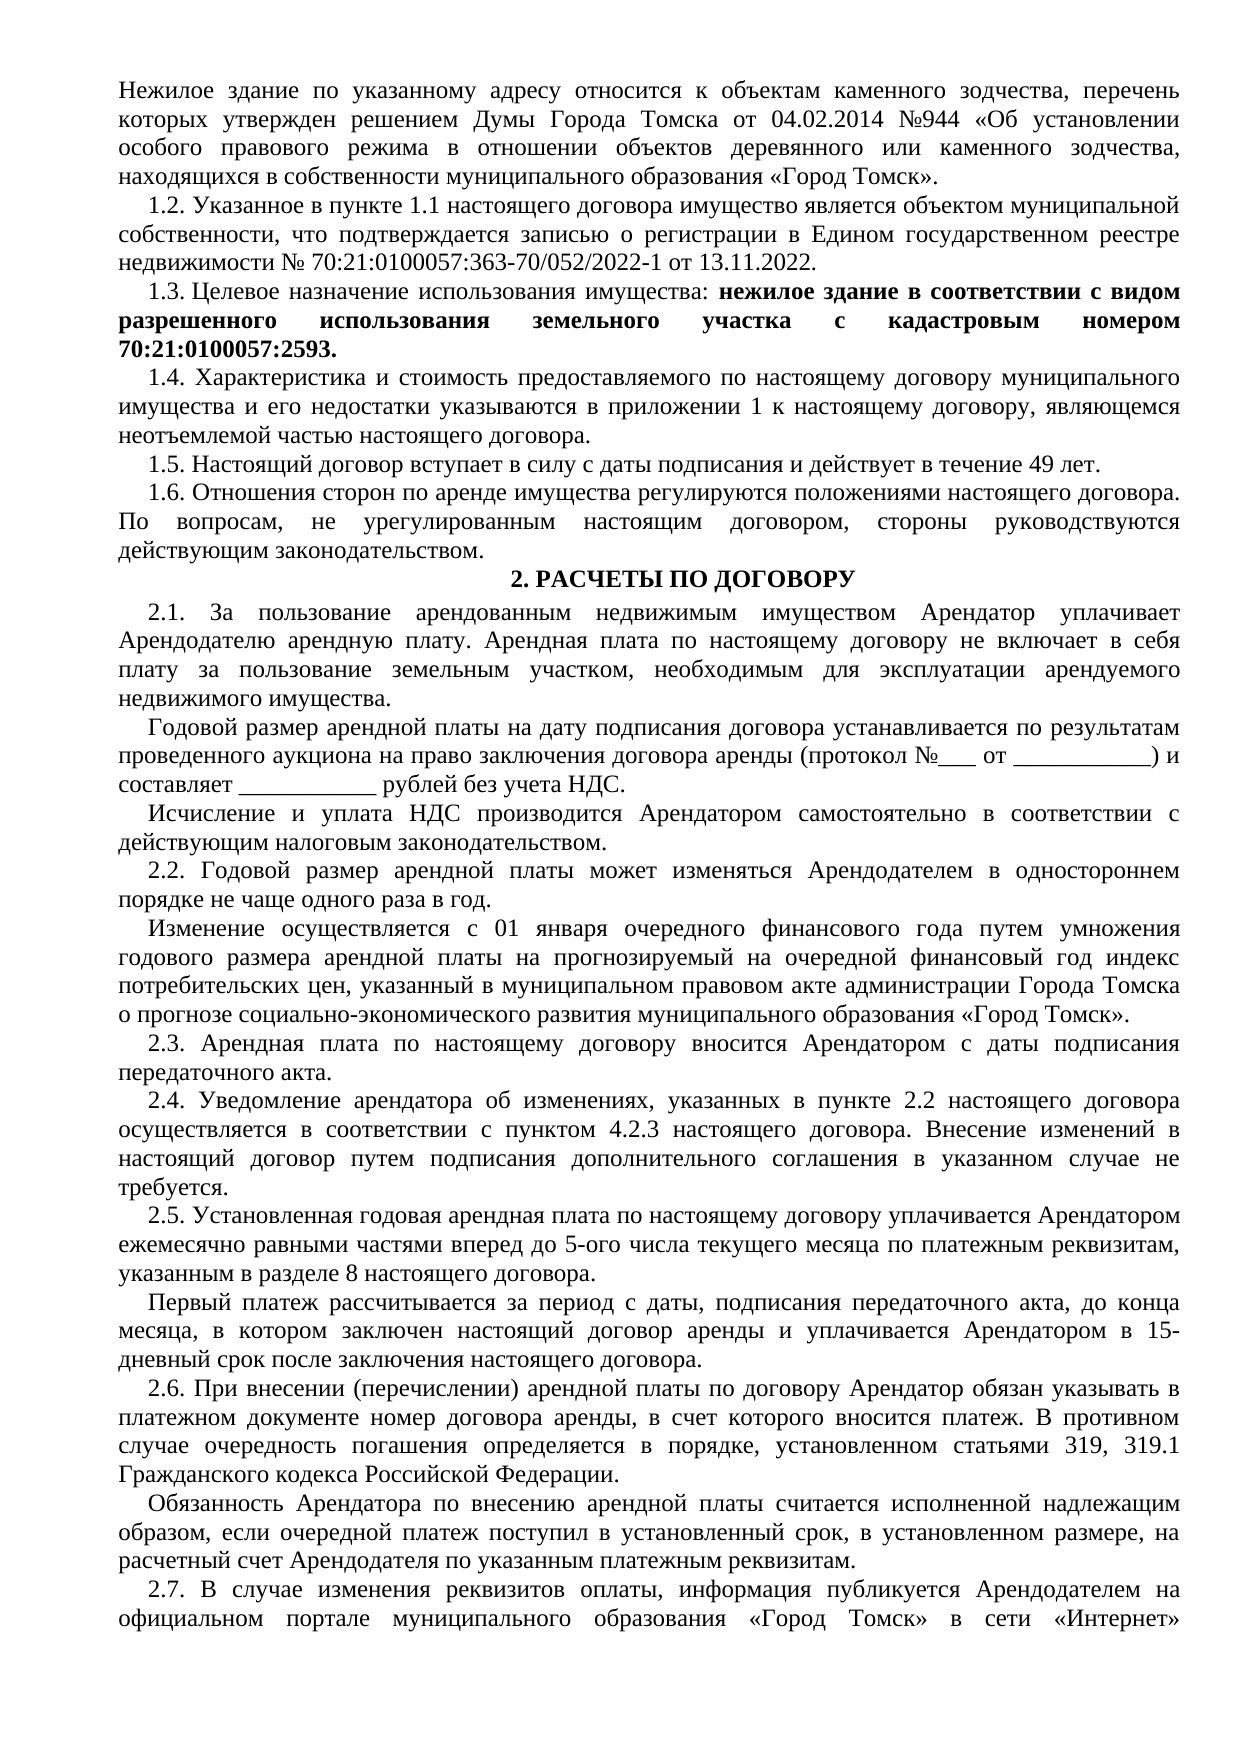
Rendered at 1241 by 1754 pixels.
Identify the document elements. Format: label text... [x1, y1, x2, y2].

text 1.6. Отношения сторон по аренде имущества регулируются положениями настоящего договора. По вопросам, не урегулированным настоящим договором, стороны руководствуются действующим законодательством. [118, 477, 1181, 564]
text 1.4. Характеристика и стоимость предоставляемого по настоящему договору муниципального имущества и его недостатки указываются в приложении 1 к настоящему договору, являющемся неотъемлемой частью настоящего договора. [118, 362, 1181, 449]
text 2.4. Уведомление арендатора об изменениях, указанных в пункте 2.2 настоящего договора осуществляется в соответствии с пунктом 4.2.3 настоящего договора. Внесение изменений в настоящий договор путем подписания дополнительного соглашения в указанном случае не требуется. [118, 1086, 1181, 1201]
text Исчисление и уплата НДС производится Арендатором самостоятельно в соответствии с действующим налоговым законодательством. [118, 798, 1181, 856]
text 2.7. В случае изменения реквизитов оплаты, информация публикуется Арендодателем на официальном портале муниципального образования «Город Томск» в сети «Интернет» [118, 1574, 1181, 1632]
text 2. РАСЧЕТЫ ПО ДОГОВОРУ [185, 564, 1181, 592]
text 1.5. Настоящий договор вступает в силу с даты подписания и действует в течение 49 лет. [118, 449, 1181, 477]
text Годовой размер арендной платы на дату подписания договора устанавливается по результатам проведенного аукциона на право заключения договора аренды (протокол №___ от ___________) и составляет ___________ рублей без учета НДС. [118, 712, 1181, 798]
text Изменение осуществляется с 01 января очередного финансового года путем умножения годового размера арендной платы на прогнозируемый на очередной финансовый год индекс потребительских цен, указанный в муниципальном правовом акте администрации Города Томска о прогнозе социально-экономического развития муниципального образования «Город Томск». [118, 913, 1181, 1028]
text Нежилое здание по указанному адресу относится к объектам каменного зодчества, перечень которых утвержден решением Думы Города Томска от 04.02.2014 №944 «Об установлении особого правового режима в отношении объектов деревянного или каменного зодчества, находящихся в собственности муниципального образования «Город Томск». [118, 75, 1181, 190]
text 2.2. Годовой размер арендной платы может изменяться Арендодателем в одностороннем порядке не чаще одного раза в год. [118, 856, 1181, 913]
text 2.1. За пользование арендованным недвижимым имуществом Арендатор уплачивает Арендодателю арендную плату. Арендная плата по настоящему договору не включает в себя плату за пользование земельным участком, необходимым для эксплуатации арендуемого недвижимого имущества. [118, 597, 1181, 712]
text 2.6. При внесении (перечислении) арендной платы по договору Арендатор обязан указывать в платежном документе номер договора аренды, в счет которого вносится платеж. В противном случае очередность погашения определяется в порядке, установленном статьями 319, 319.1 Гражданского кодекса Российской Федерации. [118, 1373, 1181, 1488]
text Первый платеж рассчитывается за период с даты, подписания передаточного акта, до конца месяца, в котором заключен настоящий договор аренды и уплачивается Арендатором в 15-дневный срок после заключения настоящего договора. [118, 1287, 1181, 1373]
text 2.5. Установленная годовая арендная плата по настоящему договору уплачивается Арендатором ежемесячно равными частями вперед до 5-ого числа текущего месяца по платежным реквизитам, указанным в разделе 8 настоящего договора. [118, 1201, 1181, 1287]
text Обязанность Арендатора по внесению арендной платы считается исполненной надлежащим образом, если очередной платеж поступил в установленный срок, в установленном размере, на расчетный счет Арендодателя по указанным платежным реквизитам. [118, 1488, 1181, 1574]
text 2.3. Арендная плата по настоящему договору вносится Арендатором с даты подписания передаточного акта. [118, 1028, 1181, 1086]
text 1.3. Целевое назначение использования имущества: нежилое здание в соответствии с видом разрешенного использования земельного участка с кадастровым номером 70:21:0100057:2593. [118, 276, 1181, 362]
text 1.2. Указанное в пункте 1.1 настоящего договора имущество является объектом муниципальной собственности, что подтверждается записью о регистрации в Едином государственном реестре недвижимости № 70:21:0100057:363-70/052/2022-1 от 13.11.2022. [118, 190, 1181, 276]
